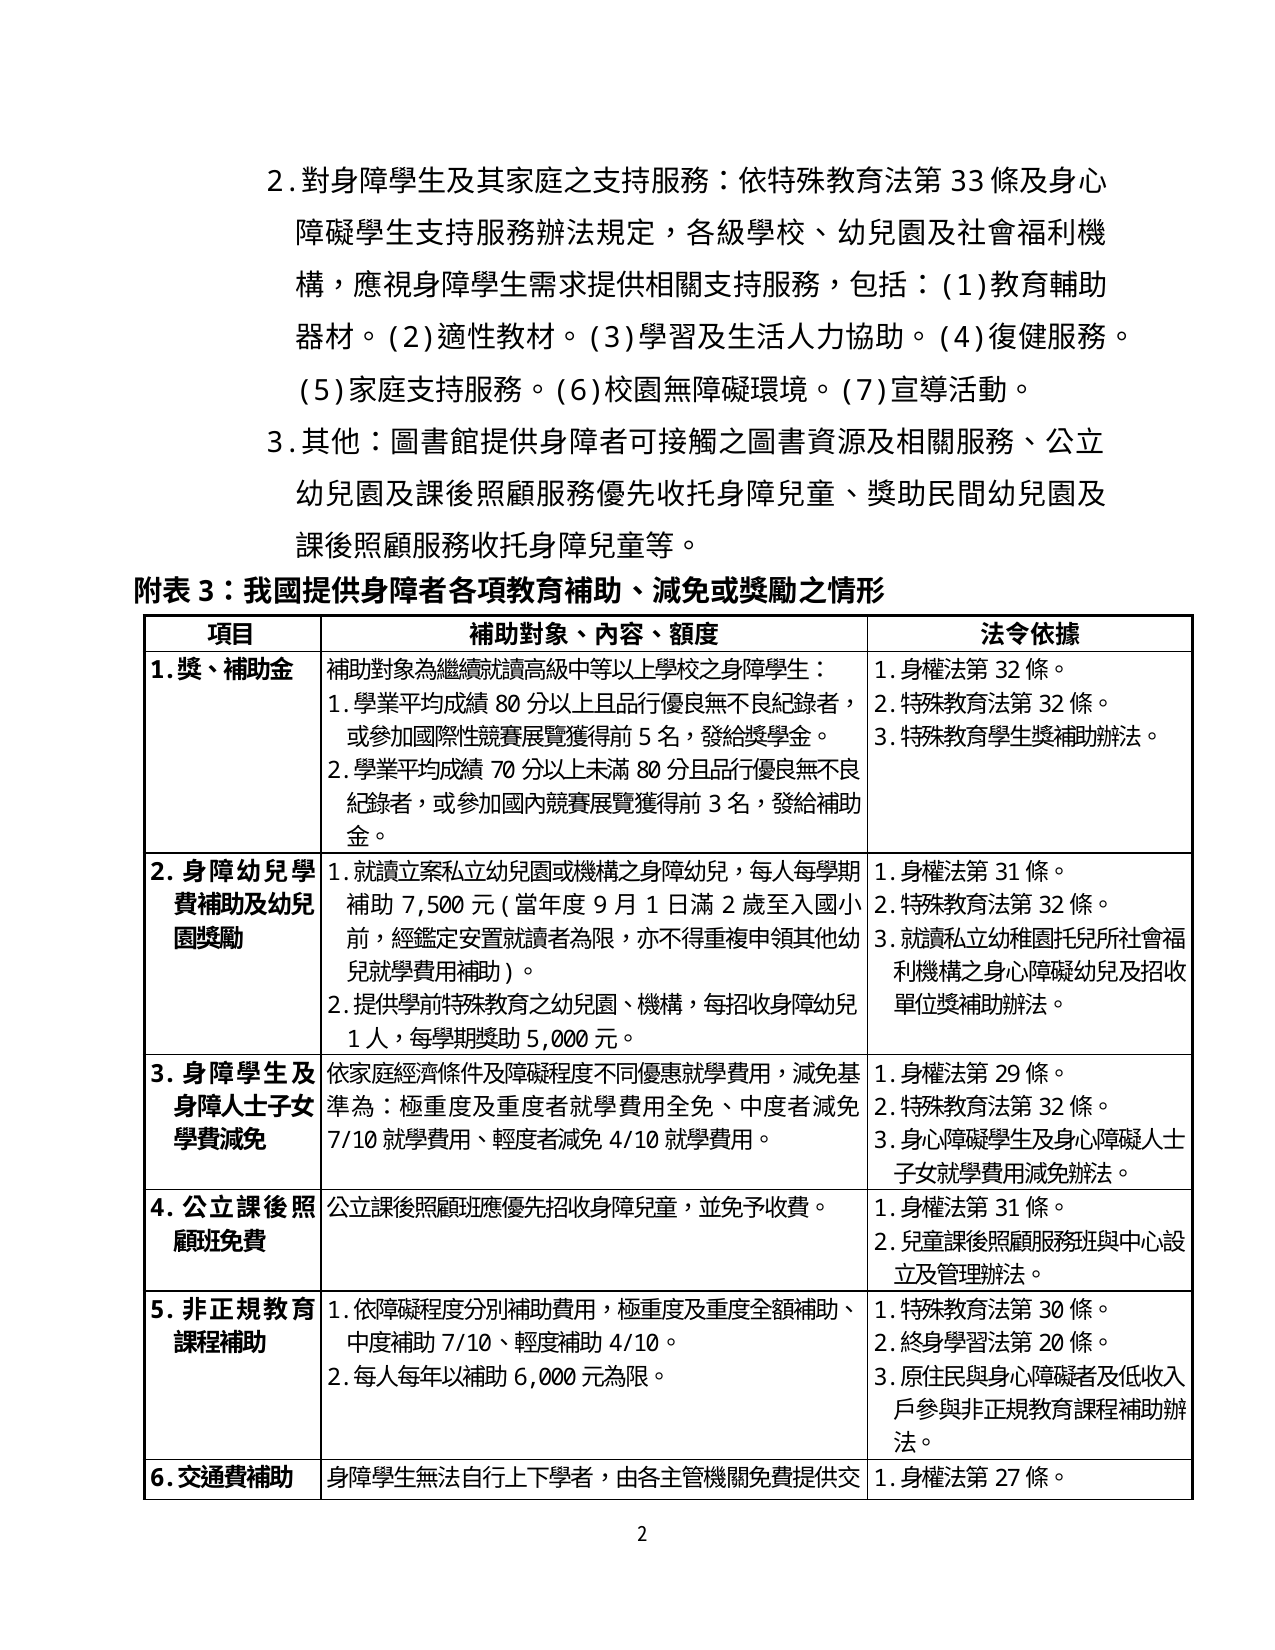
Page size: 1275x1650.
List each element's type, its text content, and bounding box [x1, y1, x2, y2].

text 2.對身障學生及其家庭之支持服務：依特殊教育法第33條及身心障礙學生支持服務辦法規定，各級學校、幼兒園及社會福利機構，應視身障學生需求提供相關支持服務，包括：(1)教育輔助器材。(2)適性教材。(3)學習及生活人力協助。(4)復健服務。(5)家庭支持服務。(6)校園無障礙環境。(7)宣導活動。 [266, 150, 1107, 410]
table_cell 1.身權法第27條。 [868, 1460, 1191, 1498]
table_header 項目 [146, 617, 320, 651]
table_cell 公立課後照顧班應優先招收身障兒童，並免予收費。 [322, 1190, 867, 1290]
table_header 補助對象、內容、額度 [322, 617, 867, 651]
table_cell 1.身權法第29條。 2.特殊教育法第32條。 3.身心障礙學生及身心障礙人士子女就學費用減免辦法。 [868, 1055, 1191, 1189]
table_cell 6.交通費補助 [146, 1460, 320, 1498]
table_cell 2.身障幼兒學費補助及幼兒園獎勵 [146, 854, 320, 1054]
table_header 法令依據 [868, 617, 1191, 651]
table_cell 1.身權法第32條。 2.特殊教育法第32條。 3.特殊教育學生獎補助辦法。 [868, 652, 1191, 852]
table_cell 補助對象為繼續就讀高級中等以上學校之身障學生： 1.學業平均成績80分以上且品行優良無不良紀錄者，或參加國際性競賽展覽獲得前5名，發給獎學金。 2.學業平均成績70分以上未滿80分且品行優良無不良紀錄者，或參加國內競賽展覽獲得前3名，發給補助金。 [322, 652, 867, 852]
table_cell 1.就讀立案私立幼兒園或機構之身障幼兒，每人每學期補助7,500元(當年度9月1日滿2歲至入國小前，經鑑定安置就讀者為限，亦不得重複申領其他幼兒就學費用補助)。 2.提供學前特殊教育之幼兒園、機構，每招收身障幼兒1人，每學期獎助5,000元。 [322, 854, 867, 1054]
table_cell 1.特殊教育法第30條。 2.終身學習法第20條。 3.原住民與身心障礙者及低收入戶參與非正規教育課程補助辦法。 [868, 1292, 1191, 1458]
text 附表3：我國提供身障者各項教育補助、減免或獎勵之情形 [133, 567, 1107, 610]
table_cell 4.公立課後照顧班免費 [146, 1190, 320, 1290]
table_cell 3.身障學生及身障人士子女學費減免 [146, 1055, 320, 1189]
table_cell 1.依障礙程度分別補助費用，極重度及重度全額補助、中度補助7/10、輕度補助4/10。 2.每人每年以補助6,000元為限。 [322, 1292, 867, 1458]
table_cell 1.身權法第31條。 2.特殊教育法第32條。 3.就讀私立幼稚園托兒所社會福利機構之身心障礙幼兒及招收單位獎補助辦法。 [868, 854, 1191, 1054]
table_cell 1.身權法第31條。 2.兒童課後照顧服務班與中心設立及管理辦法。 [868, 1190, 1191, 1290]
table_cell 身障學生無法自行上下學者，由各主管機關免費提供交 [322, 1460, 867, 1498]
table_cell 5.非正規教育課程補助 [146, 1292, 320, 1458]
text 3.其他：圖書館提供身障者可接觸之圖書資源及相關服務、公立幼兒園及課後照顧服務優先收托身障兒童、獎助民間幼兒園及課後照顧服務收托身障兒童等。 [266, 410, 1107, 567]
table_cell 1.獎、補助金 [146, 652, 320, 852]
table_cell 依家庭經濟條件及障礙程度不同優惠就學費用，減免基準為：極重度及重度者就學費用全免、中度者減免7/10就學費用、輕度者減免4/10就學費用。 [322, 1055, 867, 1189]
